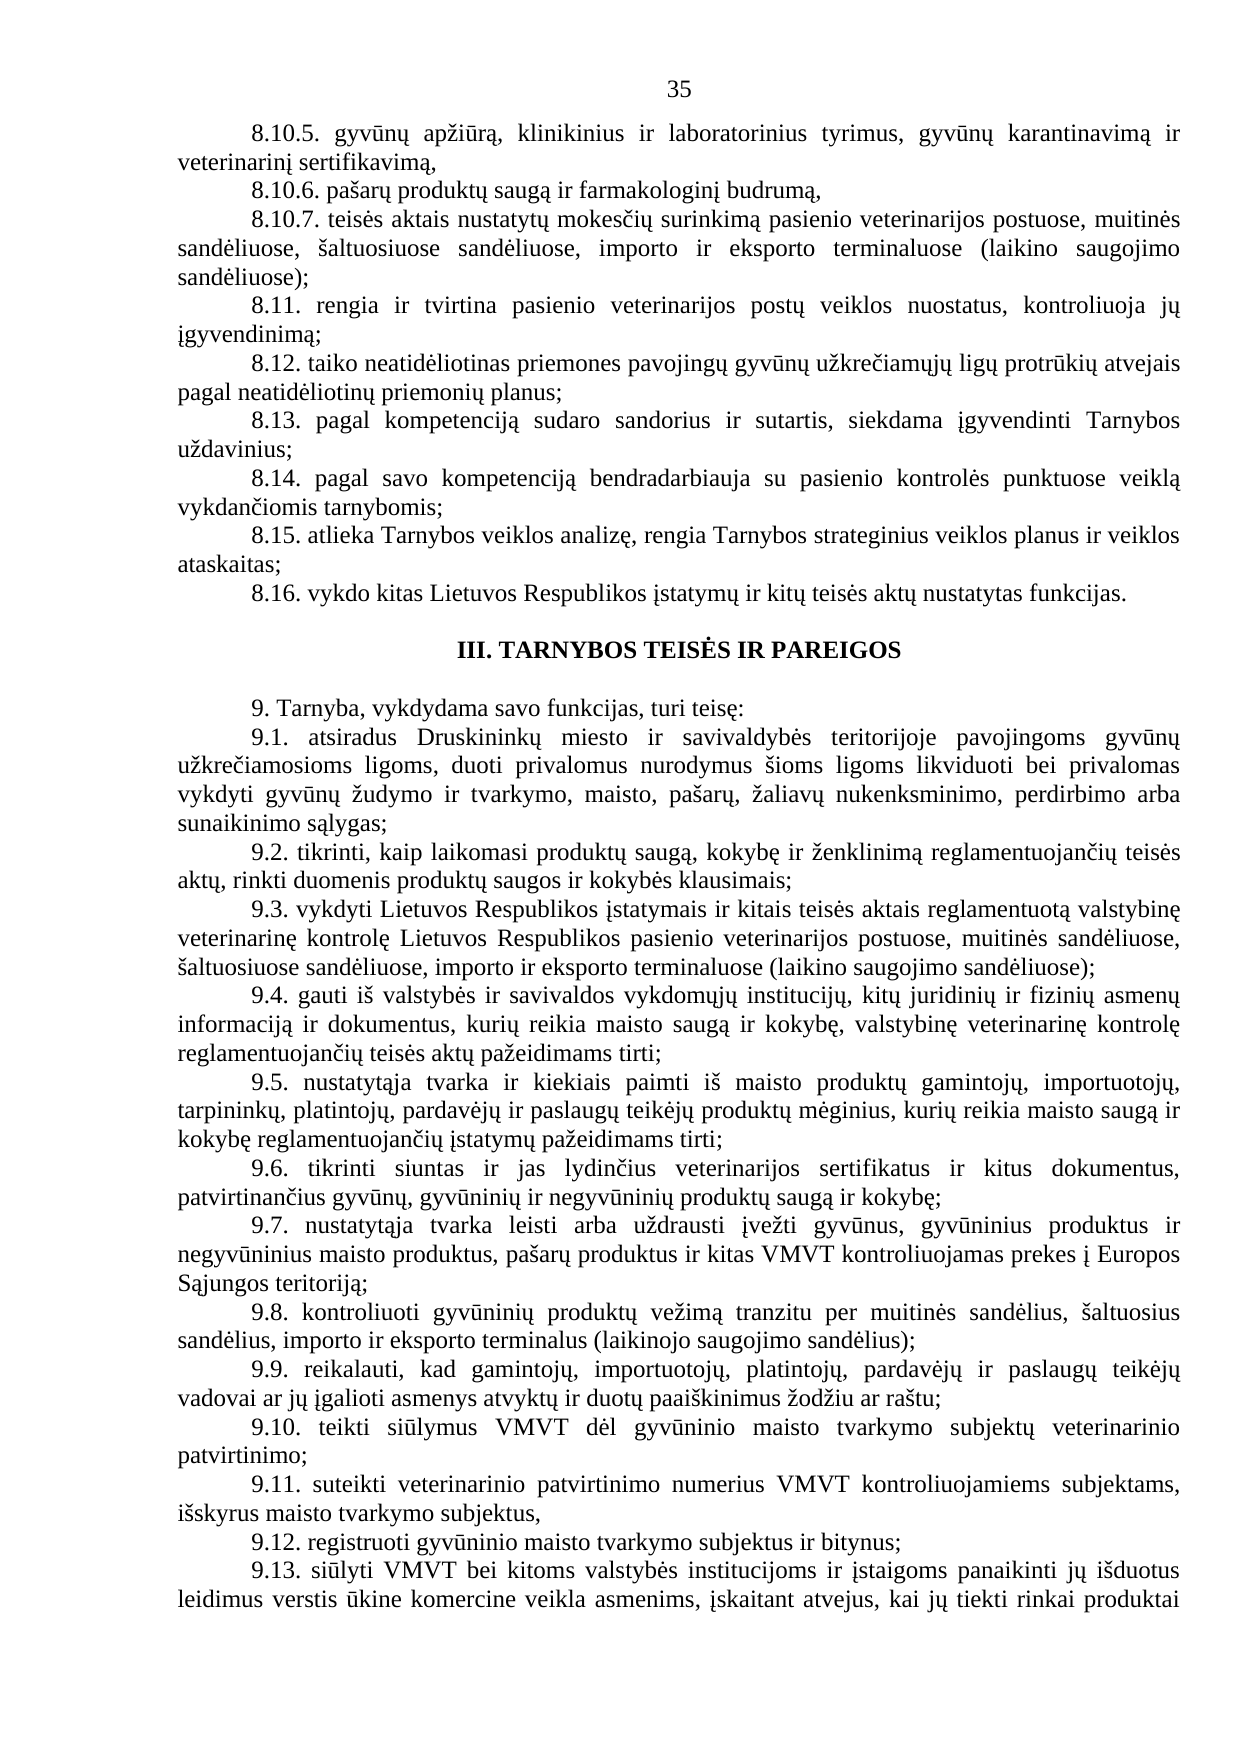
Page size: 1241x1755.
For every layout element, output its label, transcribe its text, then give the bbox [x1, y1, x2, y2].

text 9.13. siūlyti VMVT bei kitoms valstybės institucijoms ir įstaigoms panaikinti jų išduotus leidimus verstis ūkine komercine veikla asmenims, įskaitant atvejus, kai jų tiekti rinkai produktai [177, 1556, 1181, 1613]
text 8.10.7. teisės aktais nustatytų mokesčių surinkimą pasienio veterinarijos postuose, muitinės sandėliuose, šaltuosiuose sandėliuose, importo ir eksporto terminaluose (laikino saugojimo sandėliuose); [177, 204, 1181, 291]
text 9.11. suteikti veterinarinio patvirtinimo numerius VMVT kontroliuojamiems subjektams, išskyrus maisto tvarkymo subjektus, [177, 1469, 1181, 1527]
text 8.12. taiko neatidėliotinas priemones pavojingų gyvūnų užkrečiamųjų ligų protrūkių atvejais pagal neatidėliotinų priemonių planus; [177, 348, 1181, 406]
text 9.3. vykdyti Lietuvos Respublikos įstatymais ir kitais teisės aktais reglamentuotą valstybinę veterinarinę kontrolę Lietuvos Respublikos pasienio veterinarijos postuose, muitinės sandėliuose, šaltuosiuose sandėliuose, importo ir eksporto terminaluose (laikino saugojimo sandėliuose); [177, 894, 1181, 981]
text 9.7. nustatytąja tvarka leisti arba uždrausti įvežti gyvūnus, gyvūninius produktus ir negyvūninius maisto produktus, pašarų produktus ir kitas VMVT kontroliuojamas prekes į Europos Sąjungos teritoriją; [177, 1211, 1181, 1297]
text 9.6. tikrinti siuntas ir jas lydinčius veterinarijos sertifikatus ir kitus dokumentus, patvirtinančius gyvūnų, gyvūninių ir negyvūninių produktų saugą ir kokybę; [177, 1153, 1181, 1211]
text 9.1. atsiradus Druskininkų miesto ir savivaldybės teritorijoje pavojingoms gyvūnų užkrečiamosioms ligoms, duoti privalomus nurodymus šioms ligoms likviduoti bei privalomas vykdyti gyvūnų žudymo ir tvarkymo, maisto, pašarų, žaliavų nukenksminimo, perdirbimo arba sunaikinimo sąlygas; [177, 722, 1181, 837]
text 8.13. pagal kompetenciją sudaro sandorius ir sutartis, siekdama įgyvendinti Tarnybos uždavinius; [177, 406, 1181, 463]
text 9.10. teikti siūlymus VMVT dėl gyvūninio maisto tvarkymo subjektų veterinarinio patvirtinimo; [177, 1412, 1181, 1469]
text 9.2. tikrinti, kaip laikomasi produktų saugą, kokybę ir ženklinimą reglamentuojančių teisės aktų, rinkti duomenis produktų saugos ir kokybės klausimais; [177, 837, 1181, 894]
text 9.4. gauti iš valstybės ir savivaldos vykdomųjų institucijų, kitų juridinių ir fizinių asmenų informaciją ir dokumentus, kurių reikia maisto saugą ir kokybę, valstybinę veterinarinę kontrolę reglamentuojančių teisės aktų pažeidimams tirti; [177, 981, 1181, 1067]
text 8.14. pagal savo kompetenciją bendradarbiauja su pasienio kontrolės punktuose veiklą vykdančiomis tarnybomis; [177, 463, 1181, 521]
text 8.15. atlieka Tarnybos veiklos analizę, rengia Tarnybos strateginius veiklos planus ir veiklos ataskaitas; [177, 521, 1181, 578]
text 9.5. nustatytąja tvarka ir kiekiais paimti iš maisto produktų gamintojų, importuotojų, tarpininkų, platintojų, pardavėjų ir paslaugų teikėjų produktų mėginius, kurių reikia maisto saugą ir kokybę reglamentuojančių įstatymų pažeidimams tirti; [177, 1067, 1181, 1153]
text 8.11. rengia ir tvirtina pasienio veterinarijos postų veiklos nuostatus, kontroliuoja jų įgyvendinimą; [177, 291, 1181, 348]
text 8.10.6. pašarų produktų saugą ir farmakologinį budrumą, [177, 176, 1181, 204]
text 9.9. reikalauti, kad gamintojų, importuotojų, platintojų, pardavėjų ir paslaugų teikėjų vadovai ar jų įgalioti asmenys atvyktų ir duotų paaiškinimus žodžiu ar raštu; [177, 1354, 1181, 1412]
text III. TARNYBOS TEISĖS IR PAREIGOS [177, 636, 1181, 664]
text 9. Tarnyba, vykdydama savo funkcijas, turi teisę: [177, 693, 1181, 722]
text 9.8. kontroliuoti gyvūninių produktų vežimą tranzitu per muitinės sandėlius, šaltuosius sandėlius, importo ir eksporto terminalus (laikinojo saugojimo sandėlius); [177, 1297, 1181, 1354]
text 9.12. registruoti gyvūninio maisto tvarkymo subjektus ir bitynus; [177, 1527, 1181, 1556]
text 8.16. vykdo kitas Lietuvos Respublikos įstatymų ir kitų teisės aktų nustatytas funkcijas. [177, 578, 1181, 607]
text 8.10.5. gyvūnų apžiūrą, klinikinius ir laboratorinius tyrimus, gyvūnų karantinavimą ir veterinarinį sertifikavimą, [177, 118, 1181, 176]
